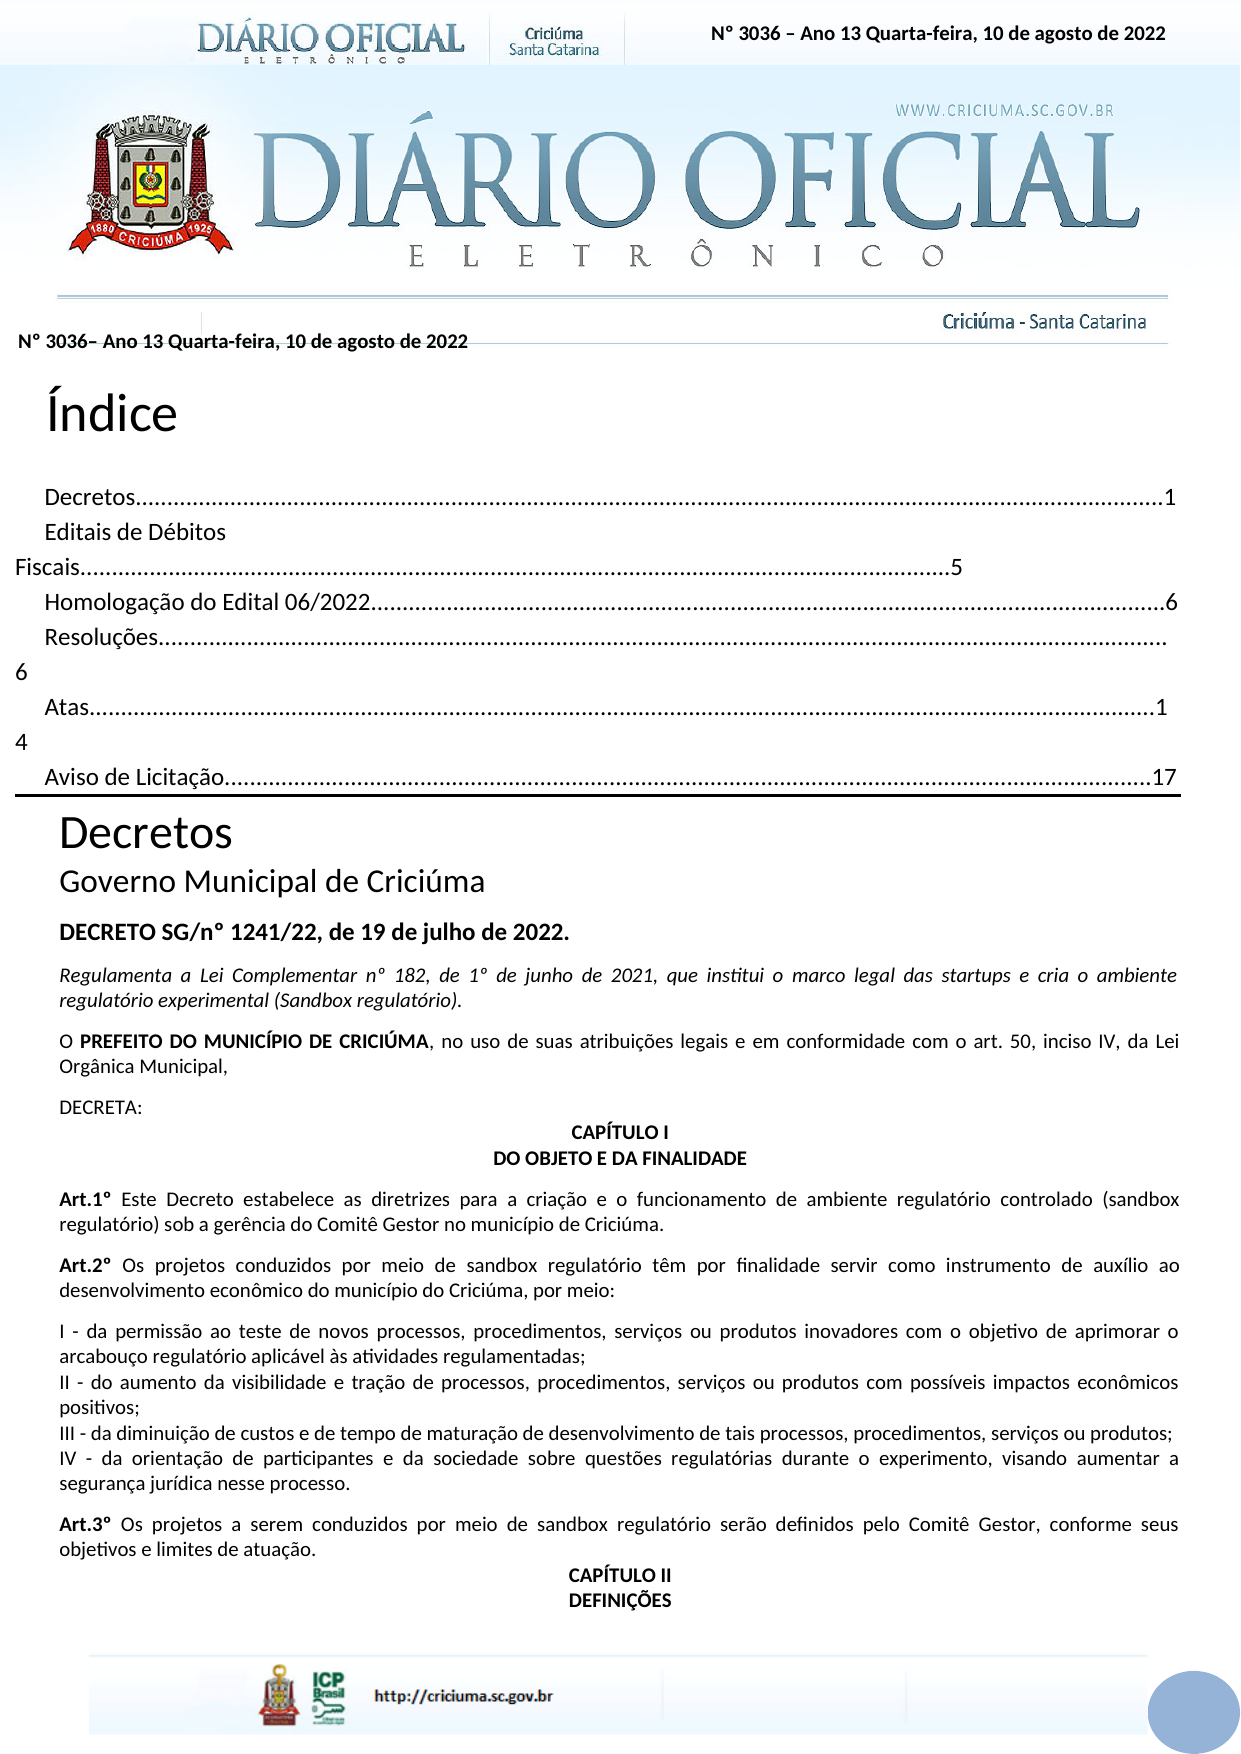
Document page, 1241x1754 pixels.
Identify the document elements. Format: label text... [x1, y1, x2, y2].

text Art.2º Os projetos conduzidos por meio de sandbox regulatório têm por finalidade servir como instrumento de auxílio ao desenvolvimento econômico do município do Criciúma, por meio: [59, 1252, 1181, 1303]
text O PREFEITO DO MUNICÍPIO DE CRICIÚMA, no uso de suas atribuições legais e em conformidade com o art. 50, inciso IV, da Lei Orgânica Municipal, [59, 1028, 1181, 1079]
text Resoluções................................................................................................................................................................6 [15, 621, 1181, 687]
text Decretos [59, 801, 1181, 860]
text Homologação do Edital 06/2022..............................................................................................................................6 [15, 586, 1181, 617]
text Aviso de Licitação...................................................................................................................................................17 [15, 761, 1181, 794]
text IV - da orientação de participantes e da sociedade sobre questões regulatórias durante o experimento, visando aumentar a segurança jurídica nesse processo. [59, 1445, 1181, 1496]
text DECRETA: [59, 1094, 1181, 1119]
text Art.1º Este Decreto estabelece as diretrizes para a criação e o funcionamento de ambiente regulatório controlado (sandbox regulatório) sob a gerência do Comitê Gestor no município de Criciúma. [59, 1186, 1181, 1237]
text Art.3º Os projetos a serem conduzidos por meio de sandbox regulatório serão definidos pelo Comitê Gestor, conforme seus objetivos e limites de atuação. [59, 1511, 1181, 1562]
text DO OBJETO E DA FINALIDADE [59, 1145, 1181, 1170]
text III - da diminuição de custos e de tempo de maturação de desenvolvimento de tais processos, procedimentos, serviços ou produtos; [59, 1420, 1181, 1445]
text CAPÍTULO II [59, 1562, 1181, 1587]
text Atas.........................................................................................................................................................................14 [15, 691, 1181, 757]
text Editais de Débitos Fiscais..........................................................................................................................................5 [15, 516, 1181, 582]
text Decretos...................................................................................................................................................................1 [15, 481, 1181, 512]
text DECRETO SG/nº 1241/22, de 19 de julho de 2022. [59, 916, 1181, 947]
text CAPÍTULO I [59, 1119, 1181, 1145]
text II - do aumento da visibilidade e tração de processos, procedimentos, serviços ou produtos com possíveis impactos econômicos positivos; [59, 1369, 1181, 1420]
text Governo Municipal de Criciúma [59, 860, 1181, 901]
text Regulamenta a Lei Complementar nº 182, de 1º de junho de 2021, que institui o marco legal das startups e cria o ambiente regulatório experimental (Sandbox regulatório). [59, 962, 1181, 1013]
text I - da permissão ao teste de novos processos, procedimentos, serviços ou produtos inovadores com o objetivo de aprimorar o arcabouço regulatório aplicável às atividades regulamentadas; [59, 1318, 1181, 1369]
text DEFINIÇÕES [59, 1587, 1181, 1613]
